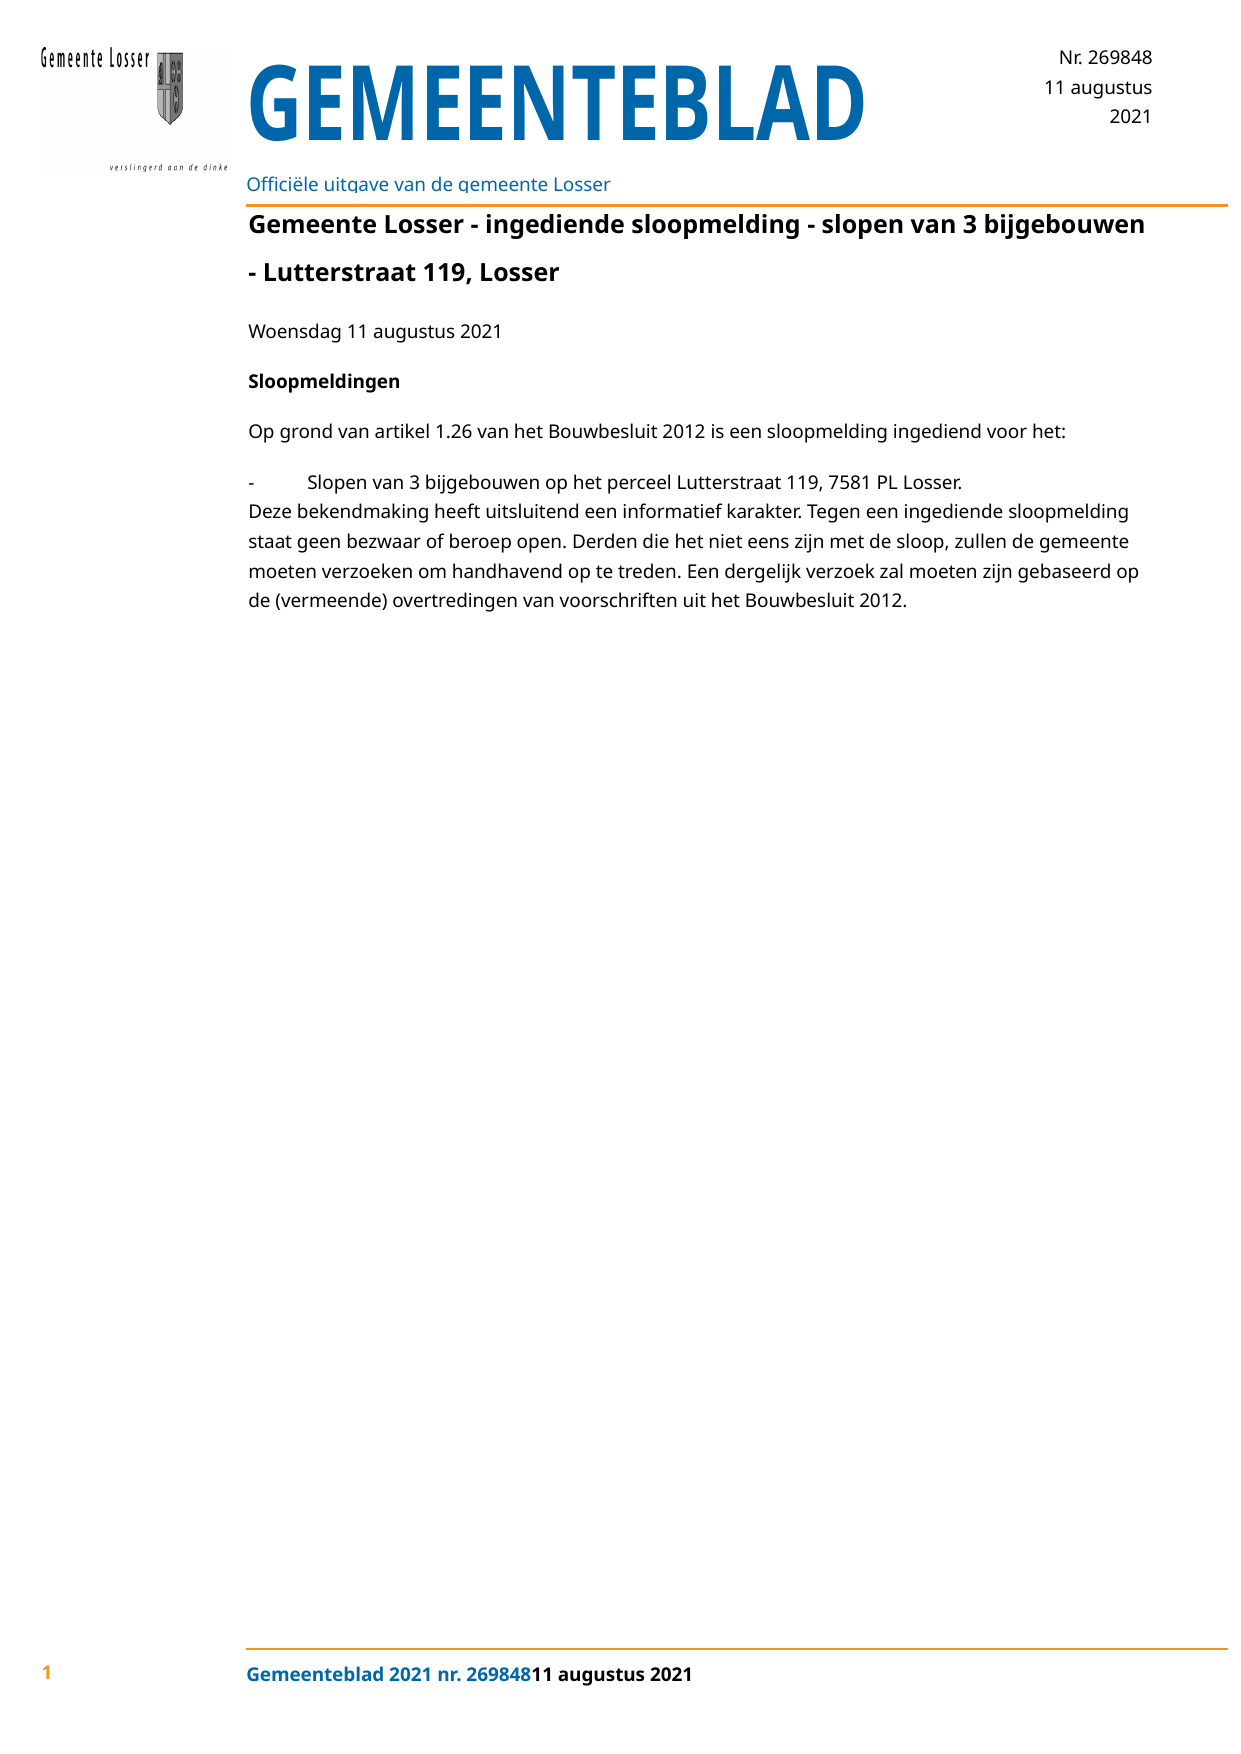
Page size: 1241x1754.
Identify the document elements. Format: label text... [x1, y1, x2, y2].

text Woensdag 11 augustus 2021 [248, 318, 1152, 344]
text Deze bekendmaking heeft uitsluitend een informatief karakter. Tegen een ingediende sloopmelding staat geen bezwaar of beroep open. Derden die het niet eens zijn met de sloop, zullen de gemeente moeten verzoeken om handhavend op te treden. Een dergelijk verzoek zal moeten zijn gebaseerd op de (vermeende) overtredingen van voorschriften uit het Bouwbesluit 2012. [248, 499, 1152, 613]
text Op grond van artikel 1.26 van het Bouwbesluit 2012 is een sloopmelding ingediend voor het: [248, 419, 1152, 444]
text Gemeente Losser - ingediende sloopmelding - slopen van 3 bijgebouwen - Lutterstraat 119, Losser [248, 207, 1152, 288]
picture [41, 47, 231, 172]
text Sloopmeldingen [248, 368, 1152, 394]
list Slopen van 3 bijgebouwen op het perceel Lutterstraat 119, 7581 PL Losser. [248, 469, 1152, 495]
